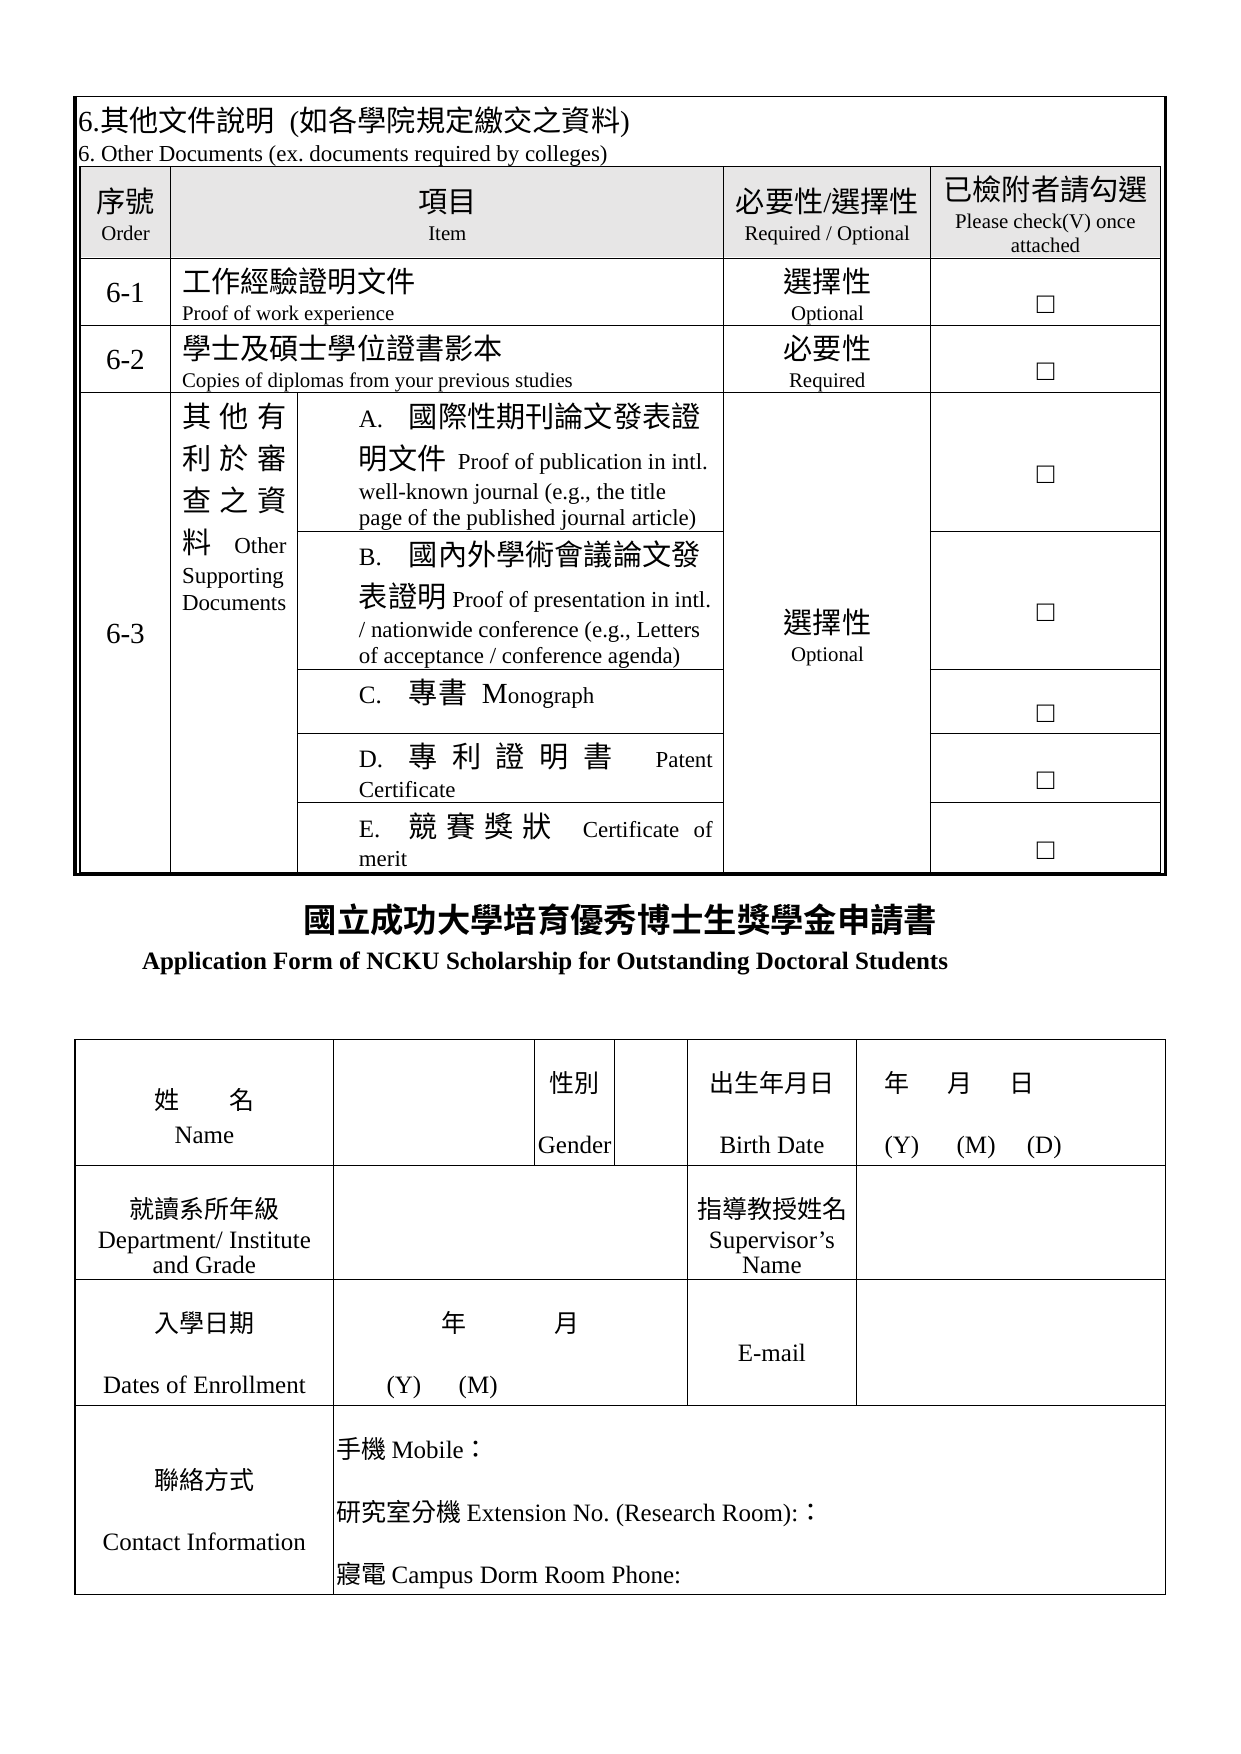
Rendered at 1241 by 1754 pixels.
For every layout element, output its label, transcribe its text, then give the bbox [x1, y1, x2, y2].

table_header 項目 Item [171, 167, 723, 257]
table_cell 6-2 [81, 326, 170, 392]
table_header 序號 Order [81, 167, 170, 257]
table_cell 6.其他文件說明 (如各學院規定繳交之資料) 6. Other Documents (ex. documents required by colleges) [77, 97, 1164, 873]
table_cell □ [931, 803, 1160, 872]
table_cell □ [931, 326, 1160, 392]
table_header 必要性/選擇性 Required / Optional [724, 167, 930, 257]
table_cell 入學日期 Dates of Enrollment [76, 1280, 333, 1405]
table_cell 指導教授姓名 Supervisor’s Name [688, 1166, 856, 1279]
table_cell 其他有利於審查之資料Other Supporting Documents [171, 393, 297, 872]
table_cell [857, 1280, 1165, 1405]
table_cell 選擇性 Optional [724, 259, 930, 325]
table_cell 專利證明書 Patent Certificate [298, 734, 723, 802]
table_cell 工作經驗證明文件 Proof of work experience [171, 259, 723, 325]
table_cell 6-3 [81, 393, 170, 872]
table_cell 就讀系所年級 Department/ Institute and Grade [76, 1166, 333, 1279]
table_cell 手機Mobile： 研究室分機Extension No. (Research Room):： 寢電Campus Dorm Room Phone: [334, 1406, 1165, 1593]
table_cell 專書 Monograph [298, 670, 723, 732]
table_cell 聯絡方式 Contact Information [76, 1406, 333, 1593]
table_cell 學士及碩士學位證書影本 Copies of diplomas from your previous studies [171, 326, 723, 392]
table_cell □ [931, 734, 1160, 802]
table_header 性別 Gender [535, 1040, 614, 1165]
text Application Form of NCKU Scholarship for Outstanding Doctoral Students [75, 938, 1165, 977]
text 國立成功大學培育優秀博士生獎學金申請書 [75, 876, 1165, 938]
table_cell 必要性 Required [724, 326, 930, 392]
table_header [334, 1040, 534, 1165]
table_header 姓 名 Name [76, 1040, 333, 1165]
table_cell □ [931, 259, 1160, 325]
table_cell [334, 1166, 687, 1279]
table_header 出生年月日 Birth Date [688, 1040, 856, 1165]
table_cell □ [931, 670, 1160, 732]
table_cell 國際性期刊論文發表證明文件 Proof of publication in intl. well-known journal (e.g., the title page of the published journal article) [298, 393, 723, 531]
table_cell E-mail [688, 1280, 856, 1405]
table_header [615, 1040, 687, 1165]
table_header 已檢附者請勾選 Please check(V) once attached [931, 167, 1160, 257]
table_cell 年 月 (Y) (M) [334, 1280, 687, 1405]
table_cell 選擇性 Optional [724, 393, 930, 872]
table_cell [857, 1166, 1165, 1279]
table_cell 競賽獎狀 Certificate of merit [298, 803, 723, 872]
table_cell 國內外學術會議論文發表證明Proof of presentation in intl. / nationwide conference (e.g., Letters of acceptance / conference agenda) [298, 532, 723, 669]
table_header 年 月 日 (Y) (M) (D) [857, 1040, 1165, 1165]
table_cell □ [931, 393, 1160, 531]
table_cell □ [931, 532, 1160, 669]
table_cell 6-1 [81, 259, 170, 325]
